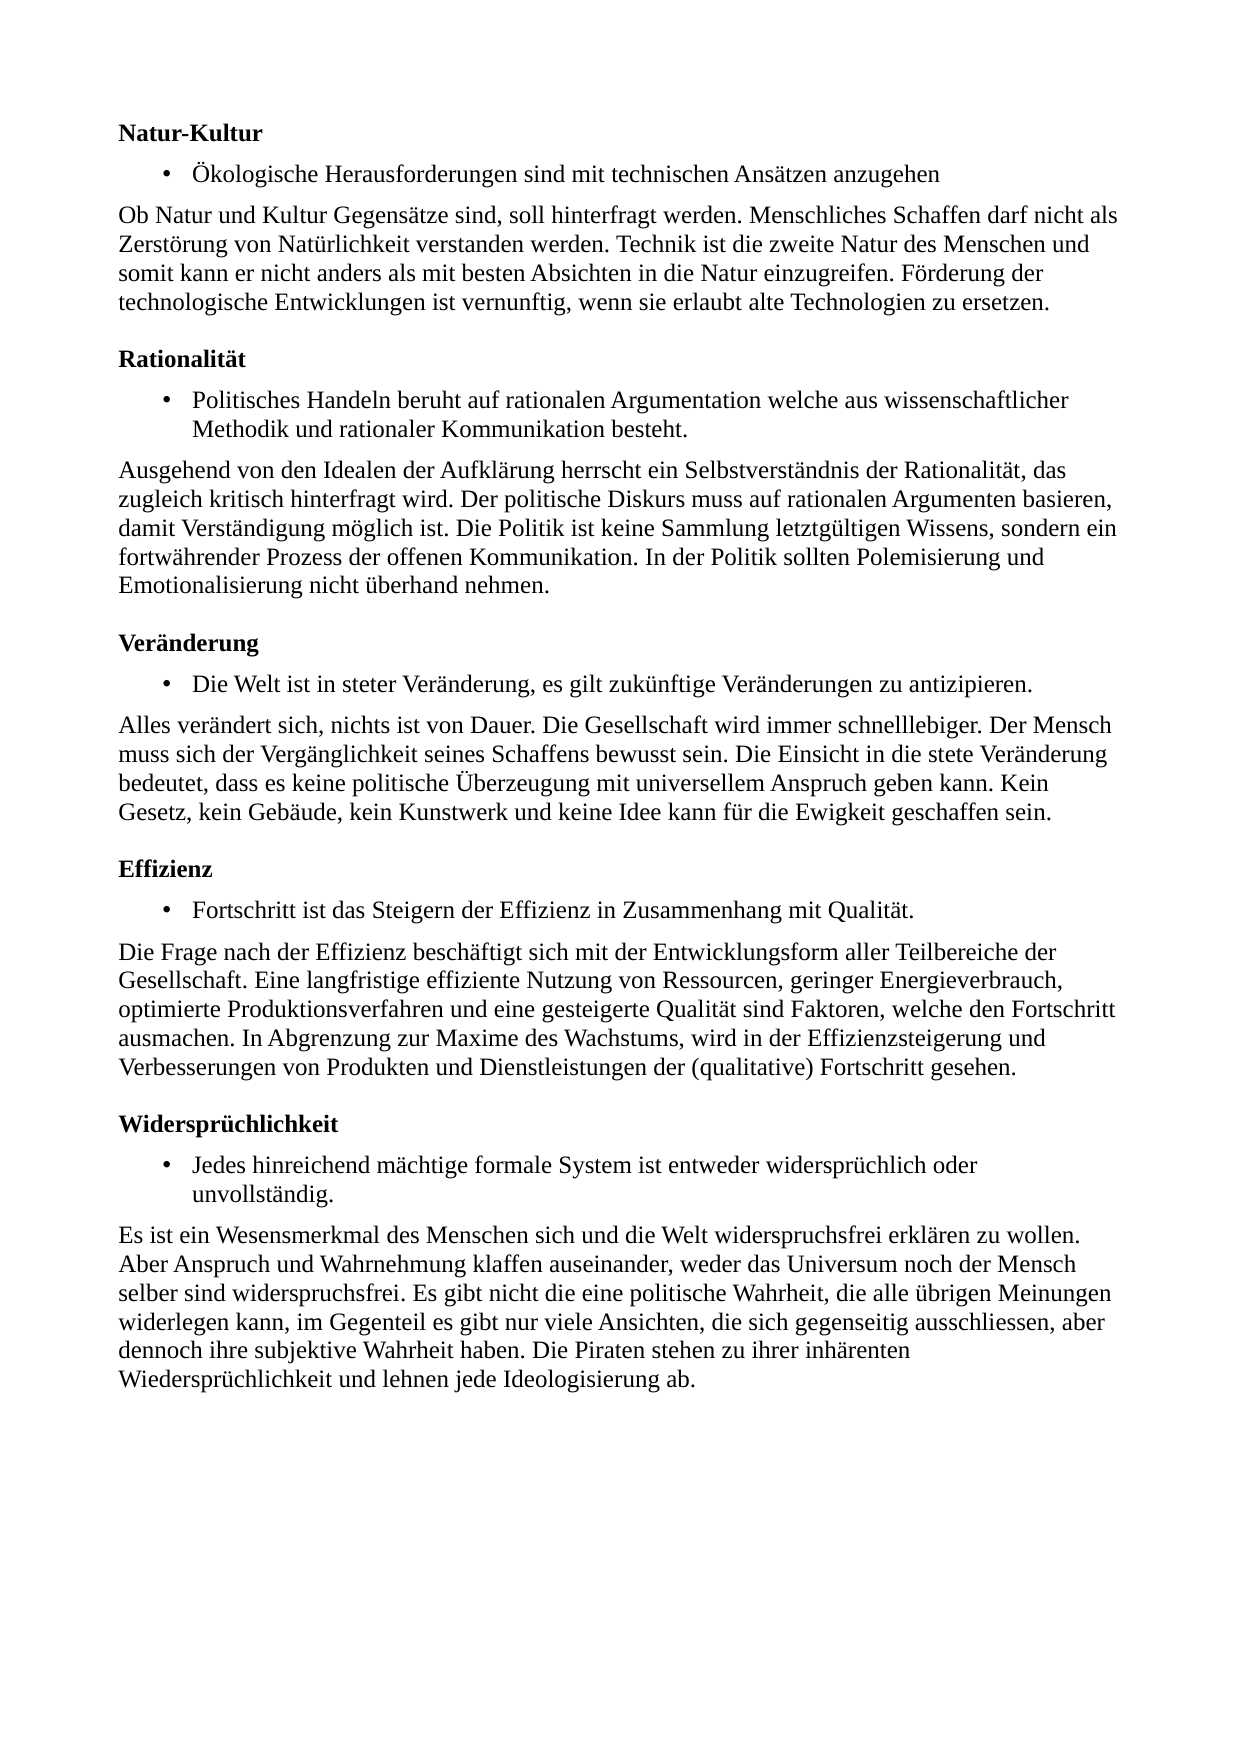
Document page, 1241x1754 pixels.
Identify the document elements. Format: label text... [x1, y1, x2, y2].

text Ausgehend von den Idealen der Aufklärung herrscht ein Selbstverständnis der Rationalität, das zugleich kritisch hinterfragt wird. Der politische Diskurs muss auf rationalen Argumenten basieren, damit Verständigung möglich ist. Die Politik ist keine Sammlung letztgültigen Wissens, sondern ein fortwährender Prozess der offenen Kommunikation. In der Politik sollten Polemisierung und Emotionalisierung nicht überhand nehmen. Veränderung [118, 456, 1122, 657]
list Ökologische Herausforderungen sind mit technischen Ansätzen anzugehen [162, 159, 1122, 188]
text Die Frage nach der Effizienz beschäftigt sich mit der Entwicklungsform aller Teilbereiche der Gesellschaft. Eine langfristige effiziente Nutzung von Ressourcen, geringer Energieverbrauch, optimierte Produktionsverfahren und eine gesteigerte Qualität sind Faktoren, welche den Fortschritt ausmachen. In Abgrenzung zur Maxime des Wachstums, wird in der Effizienzsteigerung und Verbesserungen von Produkten und Dienstleistungen der (qualitative) Fortschritt gesehen. Widersprüchlichkeit [118, 937, 1122, 1138]
list Jedes hinreichend mächtige formale System ist entweder widersprüchlich oder unvollständig. [162, 1151, 1122, 1208]
text Alles verändert sich, nichts ist von Dauer. Die Gesellschaft wird immer schnelllebiger. Der Mensch muss sich der Vergänglichkeit seines Schaffens bewusst sein. Die Einsicht in die stete Veränderung bedeutet, dass es keine politische Überzeugung mit universellem Anspruch geben kann. Kein Gesetz, kein Gebäude, kein Kunstwerk und keine Idee kann für die Ewigkeit geschaffen sein. Effizienz [118, 711, 1122, 883]
text Es ist ein Wesensmerkmal des Menschen sich und die Welt widerspruchsfrei erklären zu wollen. Aber Anspruch und Wahrnehmung klaffen auseinander, weder das Universum noch der Mensch selber sind widerspruchsfrei. Es gibt nicht die eine politische Wahrheit, die alle übrigen Meinungen widerlegen kann, im Gegenteil es gibt nur viele Ansichten, die sich gegenseitig ausschliessen, aber dennoch ihre subjektive Wahrheit haben. Die Piraten stehen zu ihrer inhärenten Wiedersprüchlichkeit und lehnen jede Ideologisierung ab. [118, 1221, 1122, 1422]
text Natur-Kultur [118, 118, 1122, 147]
list Fortschritt ist das Steigern der Effizienz in Zusammenhang mit Qualität. [162, 896, 1122, 924]
list Politisches Handeln beruht auf rationalen Argumentation welche aus wissenschaftlicher Methodik und rationaler Kommunikation besteht. [162, 386, 1122, 443]
text Ob Natur und Kultur Gegensätze sind, soll hinterfragt werden. Menschliches Schaffen darf nicht als Zerstörung von Natürlichkeit verstanden werden. Technik ist die zweite Natur des Menschen und somit kann er nicht anders als mit besten Absichten in die Natur einzugreifen. Förderung der technologische Entwicklungen ist vernunftig, wenn sie erlaubt alte Technologien zu ersetzen. Rationalität [118, 201, 1122, 373]
list Die Welt ist in steter Veränderung, es gilt zukünftige Veränderungen zu antizipieren. [162, 669, 1122, 698]
